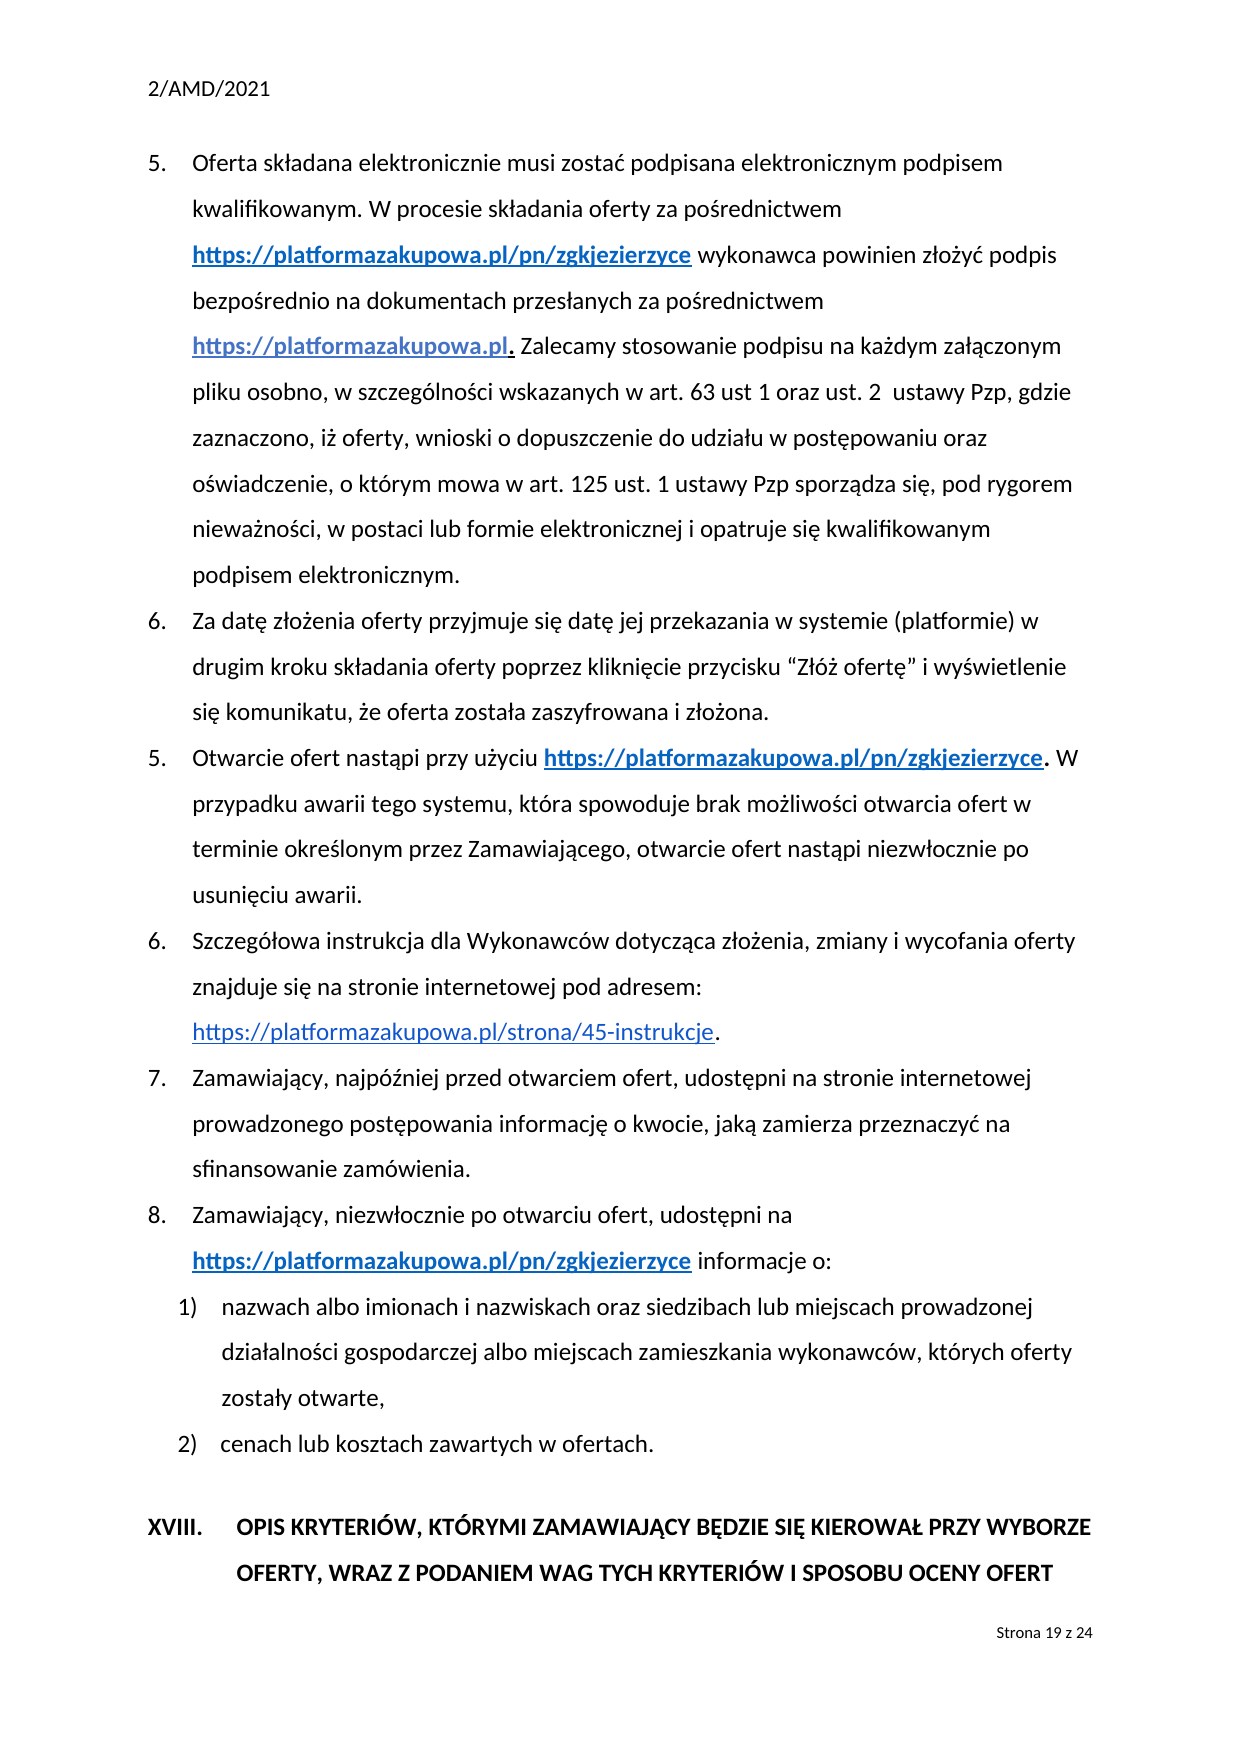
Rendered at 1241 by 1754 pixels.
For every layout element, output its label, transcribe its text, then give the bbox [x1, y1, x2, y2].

list Zamawiający, najpóźniej przed otwarciem ofert, udostępni na stronie internetowej prowadzonego postępowania informację o kwocie, jaką zamierza przeznaczyć na sfinansowanie zamówienia. [148, 1062, 1093, 1184]
list Zamawiający, niezwłocznie po otwarciu ofert, udostępni na https://platformazakupowa.pl/pn/zgkjezierzyce informacje o: [148, 1199, 1093, 1276]
text 1) nazwach albo imionach i nazwiskach oraz siedzibach lub miejscach prowadzonej działalności gospodarczej albo miejscach zamieszkania wykonawców, których oferty zostały otwarte, [177, 1291, 1093, 1413]
text XVIII. OPIS KRYTERIÓW, KTÓRYMI ZAMAWIAJĄCY BĘDZIE SIĘ KIEROWAŁ PRZY WYBORZE OFERTY, WRAZ Z PODANIEM WAG TYCH KRYTERIÓW I SPOSOBU OCENY OFERT [148, 1511, 1093, 1587]
list Oferta składana elektronicznie musi zostać podpisana elektronicznym podpisem kwalifikowanym. W procesie składania oferty za pośrednictwem https://platformazakupowa.pl/pn/zgkjezierzyce wykonawca powinien złożyć podpis bezpośrednio na dokumentach przesłanych za pośrednictwem https://platformazakupowa.pl. Zalecamy stosowanie podpisu na każdym załączonym pliku osobno, w szczególności wskazanych w art. 63 ust 1 oraz ust. 2 ustawy Pzp, gdzie zaznaczono, iż oferty, wnioski o dopuszczenie do udziału w postępowaniu oraz oświadczenie, o którym mowa w art. 125 ust. 1 ustawy Pzp sporządza się, pod rygorem nieważności, w postaci lub formie elektronicznej i opatruje się kwalifikowanym podpisem elektronicznym. [148, 148, 1093, 590]
list Za datę złożenia oferty przyjmuje się datę jej przekazania w systemie (platformie) w drugim kroku składania oferty poprzez kliknięcie przycisku “Złóż ofertę” i wyświetlenie się komunikatu, że oferta została zaszyfrowana i złożona. [148, 605, 1093, 727]
text 2) cenach lub kosztach zawartych w ofertach. [177, 1428, 1093, 1458]
list Szczegółowa instrukcja dla Wykonawców dotycząca złożenia, zmiany i wycofania oferty znajduje się na stronie internetowej pod adresem: https://platformazakupowa.pl/strona/45-instrukcje. [148, 925, 1093, 1047]
list Otwarcie ofert nastąpi przy użyciu https://platformazakupowa.pl/pn/zgkjezierzyce. W przypadku awarii tego systemu, która spowoduje brak możliwości otwarcia ofert w terminie określonym przez Zamawiającego, otwarcie ofert nastąpi niezwłocznie po usunięciu awarii. [148, 742, 1093, 910]
